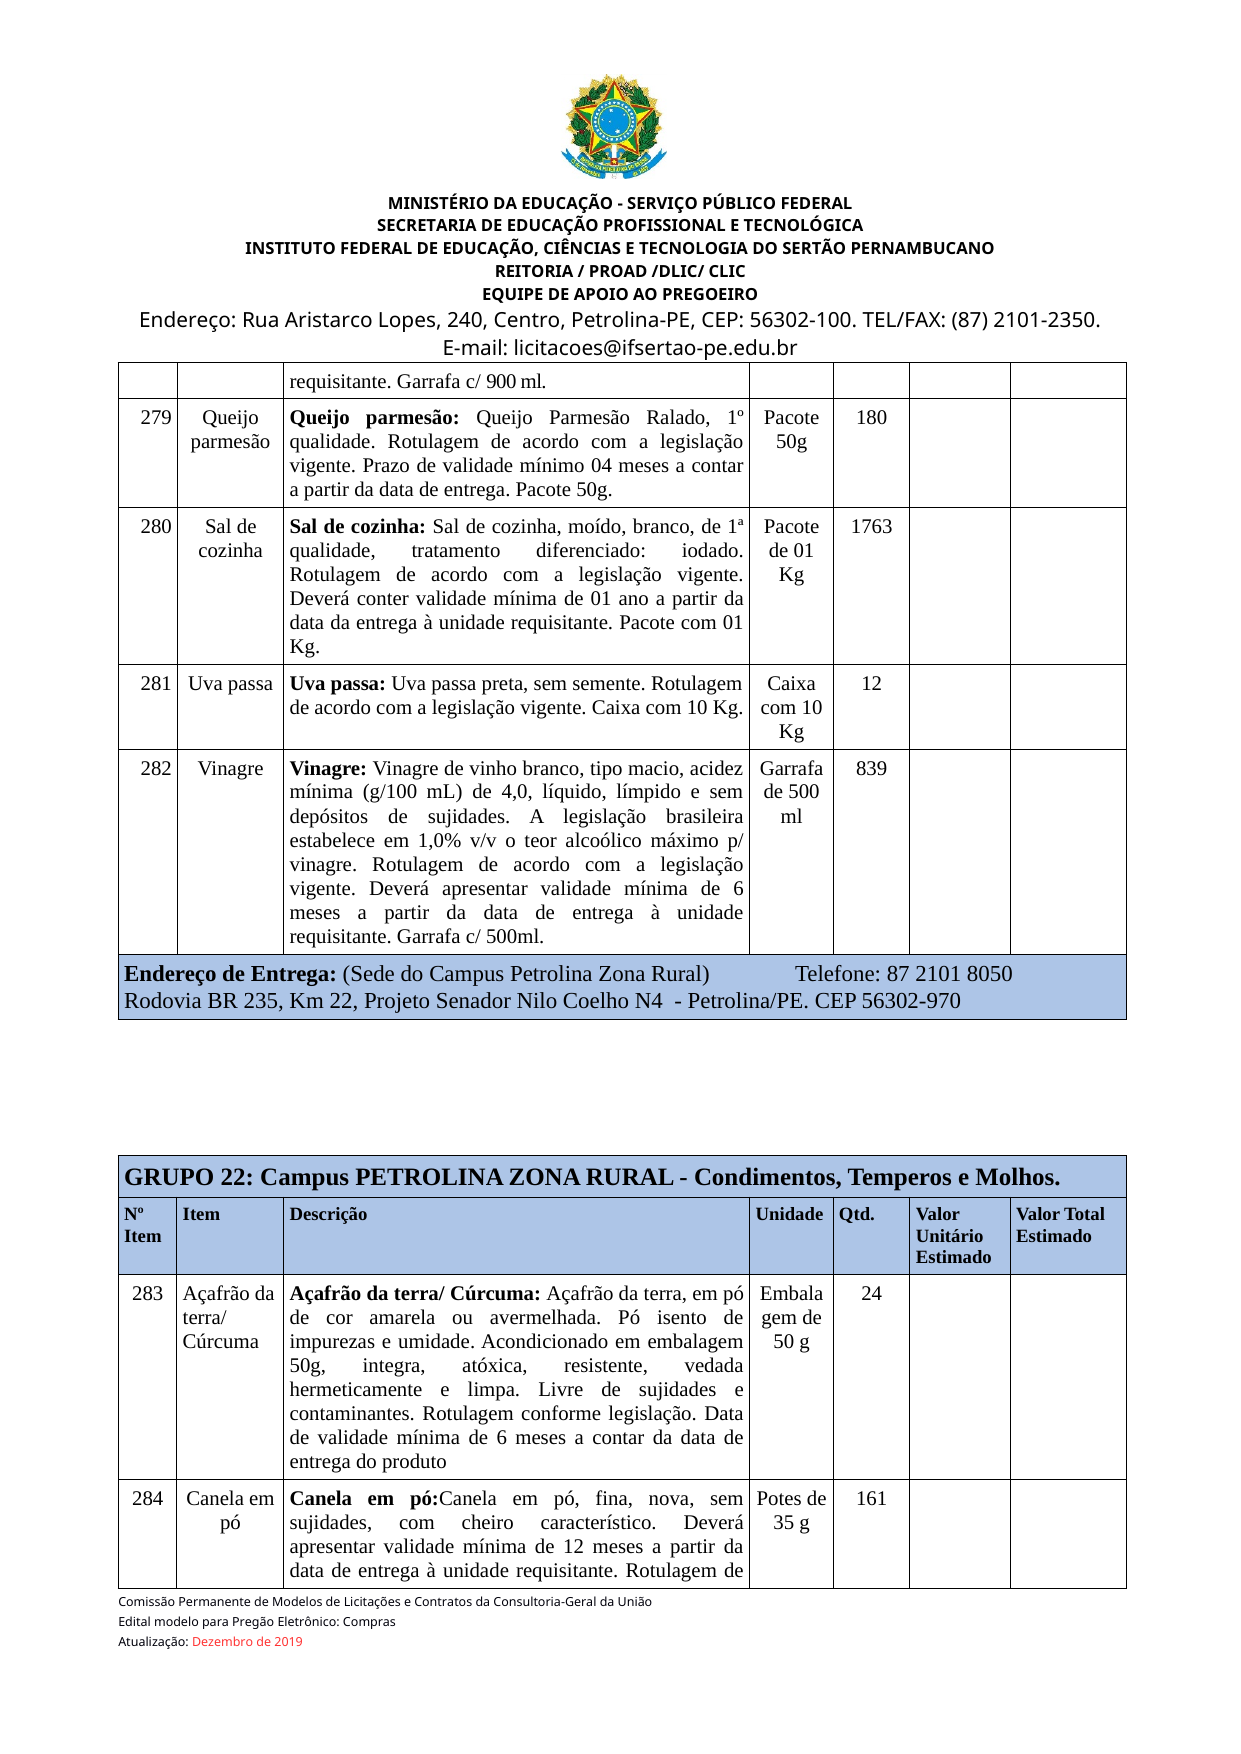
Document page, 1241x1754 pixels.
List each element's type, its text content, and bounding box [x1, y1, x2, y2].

table_cell Nº Item [119, 1198, 176, 1274]
table_cell [910, 508, 1010, 664]
table_cell Canela em pó:Canela em pó, fina, nova, sem sujidades, com cheiro característico. Deverá apresentar validade mínima de 12 meses a partir da data de entrega à unidade requisitante. Rotulagem de [284, 1480, 749, 1587]
table_cell 283 [119, 1275, 176, 1479]
table_cell Vinagre: Vinagre de vinho branco, tipo macio, acidez mínima (g/100 mL) de 4,0, líquido, límpido e sem depósitos de sujidades. A legislação brasileira estabelece em 1,0% v/v o teor alcoólico máximo p/ vinagre. Rotulagem de acordo com a legislação vigente. Deverá apresentar validade mínima de 6 meses a partir da data de entrega à unidade requisitante. Garrafa c/ 500ml. [284, 750, 749, 954]
table_cell Valor Unitário Estimado [910, 1198, 1010, 1274]
table_cell requisitante. Garrafa c/ 900 ml. [284, 363, 749, 398]
table_cell Valor Total Estimado [1011, 1198, 1126, 1274]
table_cell Pacote de 01 Kg [750, 508, 833, 664]
table_cell 282 [119, 750, 177, 954]
table_cell 281 [119, 665, 177, 749]
table_cell Pacote 50g [750, 399, 833, 507]
table_cell Caixa com 10 Kg [750, 665, 833, 749]
table_cell [1011, 750, 1126, 954]
table_cell [750, 363, 833, 398]
table_cell [178, 363, 283, 398]
table_cell [910, 399, 1010, 507]
table_cell 161 [834, 1480, 909, 1587]
table_cell [1011, 399, 1126, 507]
table_cell Queijo parmesão [178, 399, 283, 507]
table_cell Potes de 35 g [750, 1480, 833, 1587]
table_cell Garrafa de 500 ml [750, 750, 833, 954]
table_cell 284 [119, 1480, 176, 1587]
table_cell [910, 665, 1010, 749]
table_cell [834, 363, 909, 398]
table_cell [1011, 363, 1126, 398]
table_cell Açafrão da terra/ Cúrcuma [177, 1275, 283, 1479]
table_cell [910, 1480, 1010, 1587]
table_cell [910, 363, 1010, 398]
table_cell 24 [834, 1275, 909, 1479]
table_cell [119, 363, 177, 398]
table_cell Unidade [750, 1198, 833, 1274]
table_cell Embalagem de 50 g [750, 1275, 833, 1479]
table_cell Descrição [284, 1198, 749, 1274]
table_cell [910, 1275, 1010, 1479]
table_cell Queijo parmesão: Queijo Parmesão Ralado, 1º qualidade. Rotulagem de acordo com a legislação vigente. Prazo de validade mínimo 04 meses a contar a partir da data de entrega. Pacote 50g. [284, 399, 749, 507]
table_cell Açafrão da terra/ Cúrcuma: Açafrão da terra, em pó de cor amarela ou avermelhada. Pó isento de impurezas e umidade. Acondicionado em embalagem 50g, integra, atóxica, resistente, vedada hermeticamente e limpa. Livre de sujidades e contaminantes. Rotulagem conforme legislação. Data de validade mínima de 6 meses a contar da data de entrega do produto [284, 1275, 749, 1479]
table_cell [1011, 665, 1126, 749]
table_cell [1011, 1480, 1126, 1587]
table_cell Sal de cozinha: Sal de cozinha, moído, branco, de 1ª qualidade, tratamento diferenciado: iodado. Rotulagem de acordo com a legislação vigente. Deverá conter validade mínima de 01 ano a partir da data da entrega à unidade requisitante. Pacote com 01 Kg. [284, 508, 749, 664]
table_cell Canela em pó [177, 1480, 283, 1587]
table_header GRUPO 22: Campus PETROLINA ZONA RURAL - Condimentos, Temperos e Molhos. [119, 1156, 1126, 1197]
table_cell [1011, 508, 1126, 664]
table_cell 280 [119, 508, 177, 664]
table_cell Endereço de Entrega: (Sede do Campus Petrolina Zona Rural) Telefone: 87 2101 8050 Rodovia BR 235, Km 22, Projeto Senador Nilo Coelho N4 - Petrolina/PE. CEP 56302-970 [119, 955, 1126, 1019]
table_cell 279 [119, 399, 177, 507]
table_cell [1011, 1275, 1126, 1479]
table_cell 12 [834, 665, 909, 749]
table_cell [910, 750, 1010, 954]
table_cell Uva passa: Uva passa preta, sem semente. Rotulagem de acordo com a legislação vigente. Caixa com 10 Kg. [284, 665, 749, 749]
table_cell Vinagre [178, 750, 283, 954]
table_cell Item [177, 1198, 283, 1274]
table_cell 180 [834, 399, 909, 507]
table_cell 839 [834, 750, 909, 954]
table_cell 1763 [834, 508, 909, 664]
table_cell Qtd. [834, 1198, 909, 1274]
table_cell Sal de cozinha [178, 508, 283, 664]
table_cell Uva passa [178, 665, 283, 749]
picture [560, 74, 667, 179]
